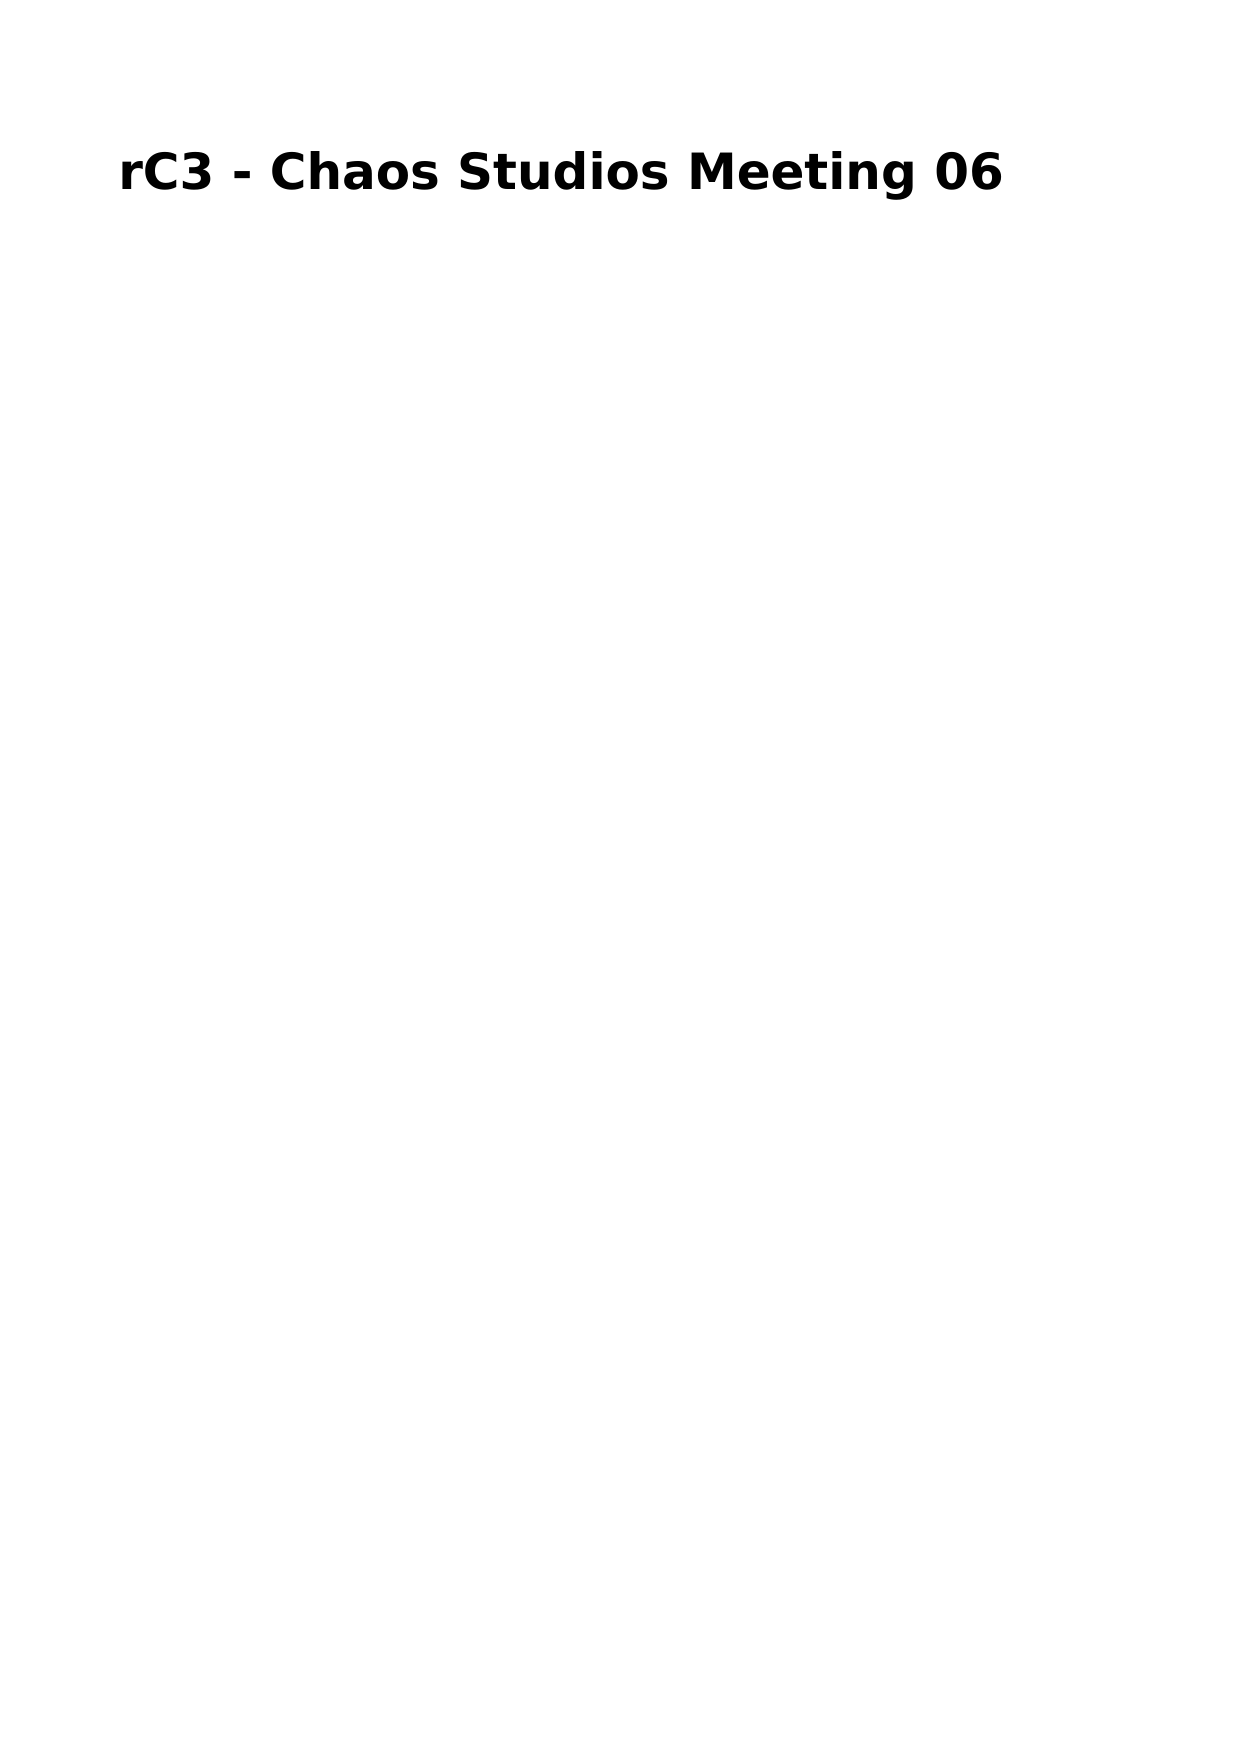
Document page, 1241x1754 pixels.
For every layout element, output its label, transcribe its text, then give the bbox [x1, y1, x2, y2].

subtitle rC3 - Chaos Studios Meeting 06 [118, 143, 1122, 201]
